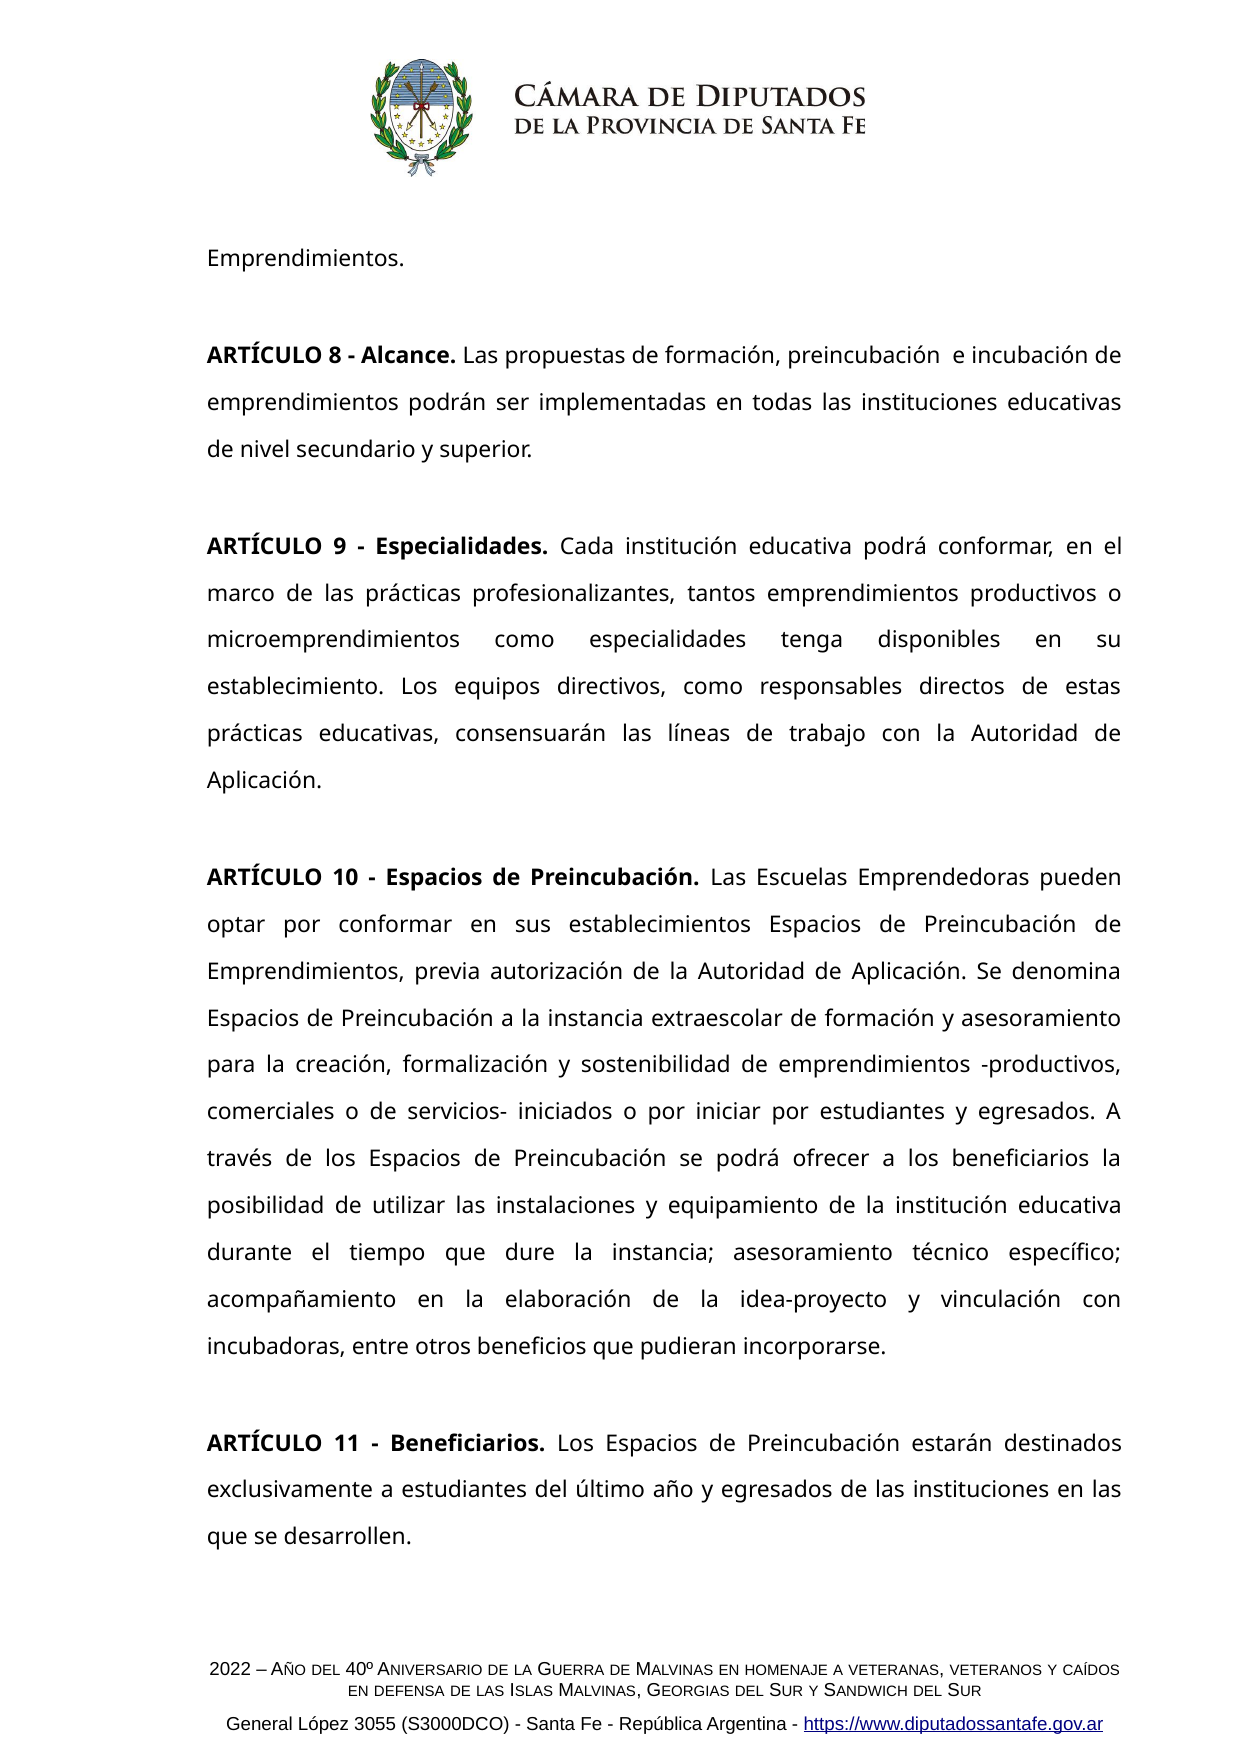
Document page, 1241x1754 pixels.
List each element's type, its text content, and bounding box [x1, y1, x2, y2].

text ARTÍCULO 11 - Beneficiarios. Los Espacios de Preincubación estarán destinados exclusivamente a estudiantes del último año y egresados de las instituciones en las que se desarrollen. [207, 1427, 1122, 1552]
text ARTÍCULO 9 - Especialidades. Cada institución educativa podrá conformar, en el marco de las prácticas profesionalizantes, tantos emprendimientos productivos o microemprendimientos como especialidades tenga disponibles en su establecimiento. Los equipos directivos, como responsables directos de estas prácticas educativas, consensuarán las líneas de trabajo con la Autoridad de Aplicación. [207, 530, 1122, 795]
text ARTÍCULO 10 - Espacios de Preincubación. Las Escuelas Emprendedoras pueden optar por conformar en sus establecimientos Espacios de Preincubación de Emprendimientos, previa autorización de la Autoridad de Aplicación. Se denomina Espacios de Preincubación a la instancia extraescolar de formación y asesoramiento para la creación, formalización y sostenibilidad de emprendimientos -productivos, comerciales o de servicios- iniciados o por iniciar por estudiantes y egresados. A través de los Espacios de Preincubación se podrá ofrecer a los beneficiarios la posibilidad de utilizar las instalaciones y equipamiento de la institución educativa durante el tiempo que dure la instancia; asesoramiento técnico específico; acompañamiento en la elaboración de la idea-proyecto y vinculación con incubadoras, entre otros beneficios que pudieran incorporarse. [207, 861, 1122, 1361]
text ARTÍCULO 8 - Alcance. Las propuestas de formación, preincubación e incubación de emprendimientos podrán ser implementadas en todas las instituciones educativas de nivel secundario y superior. [207, 339, 1122, 464]
text Emprendimientos. [207, 242, 1122, 273]
picture [370, 59, 866, 181]
